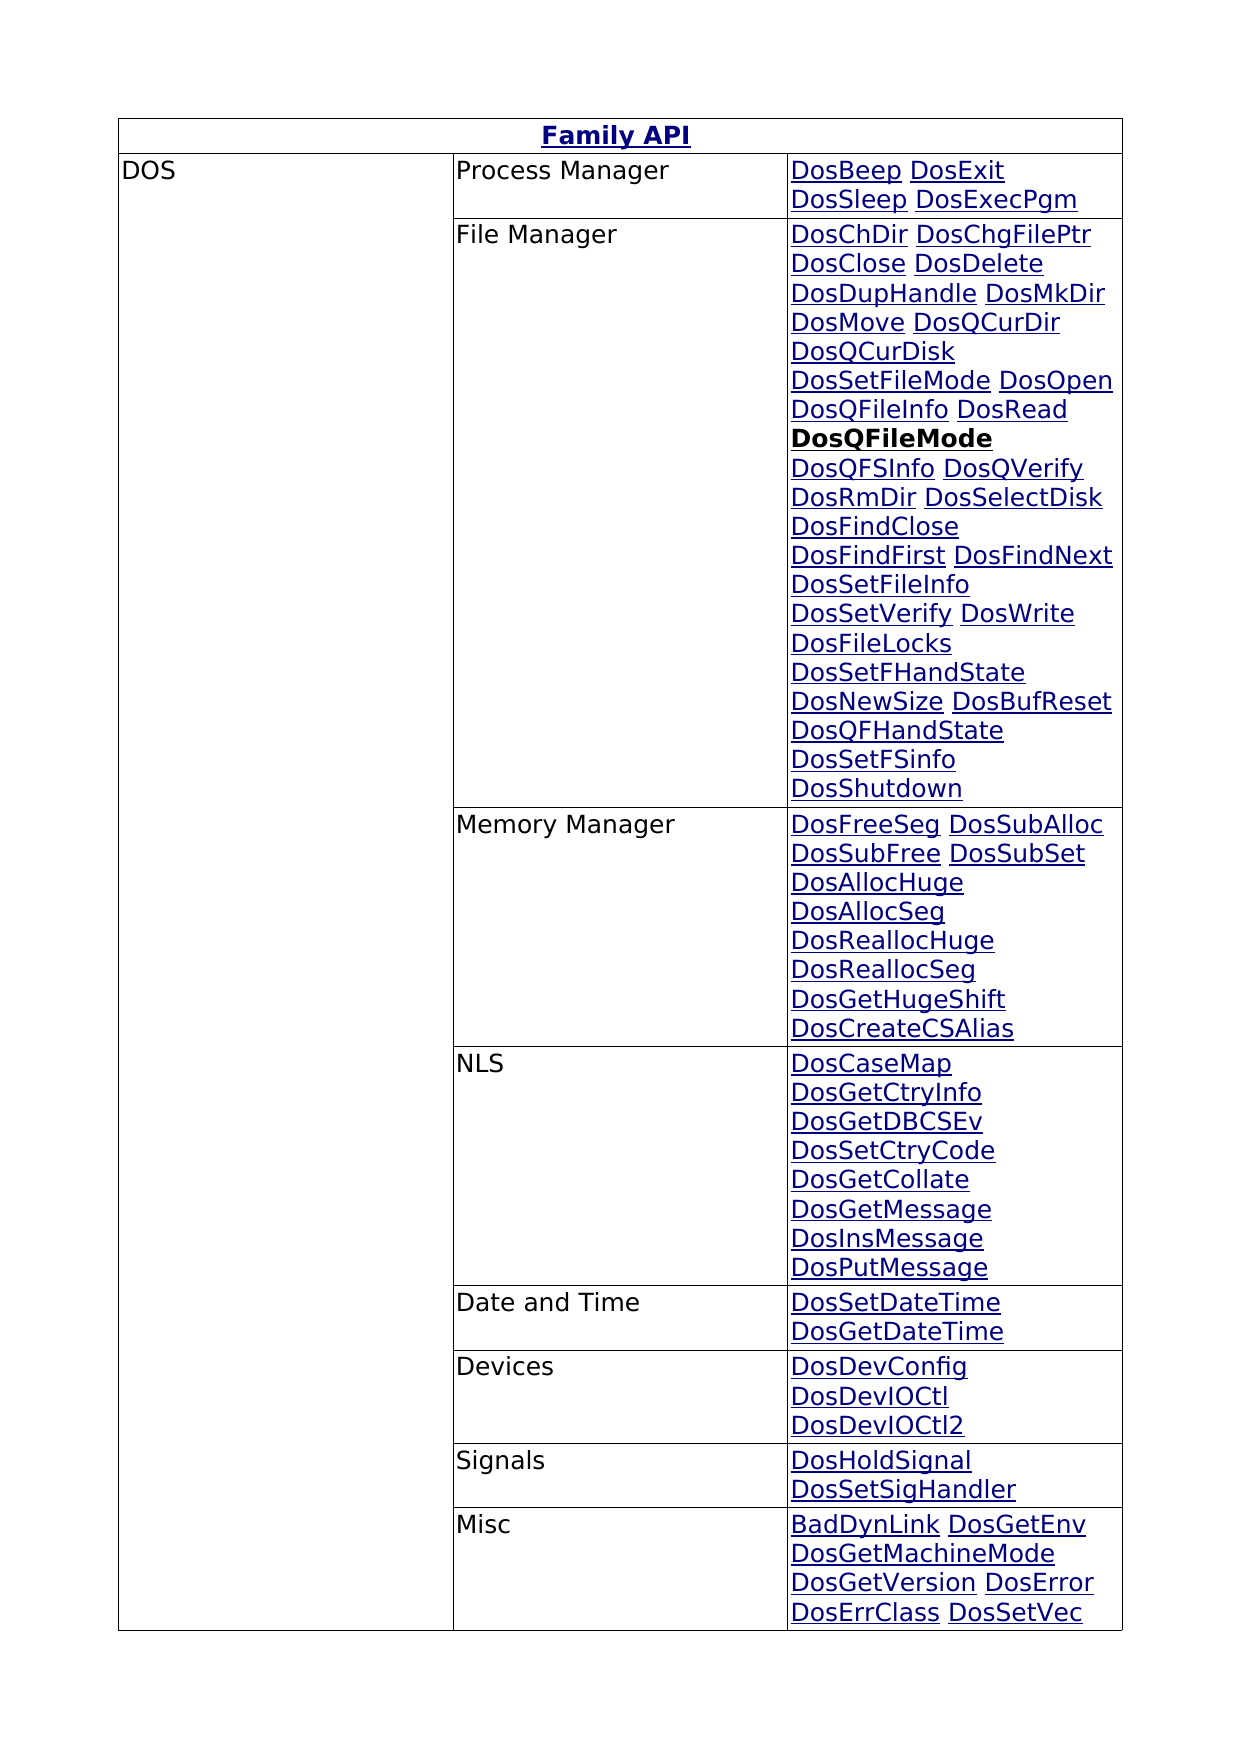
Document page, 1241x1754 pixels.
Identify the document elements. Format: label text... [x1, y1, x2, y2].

table_cell Misc [454, 1508, 787, 1630]
table_cell Signals [454, 1444, 787, 1507]
table_cell Memory Manager [454, 808, 787, 1046]
table_cell DosSetDateTime DosGetDateTime [788, 1286, 1122, 1349]
table_cell NLS [454, 1047, 787, 1285]
table_cell DosChDir DosChgFilePtr DosClose DosDelete DosDupHandle DosMkDir DosMove DosQCurDir DosQCurDisk DosSetFileMode DosOpen DosQFileInfo DosRead DosQFileMode DosQFSInfo DosQVerify DosRmDir DosSelectDisk DosFindClose DosFindFirst DosFindNext DosSetFileInfo DosSetVerify DosWrite DosFileLocks DosSetFHandState DosNewSize DosBufReset DosQFHandState DosSetFSinfo DosShutdown [788, 219, 1122, 807]
table_cell Process Manager [454, 154, 787, 217]
table_cell DosFreeSeg DosSubAlloc DosSubFree DosSubSet DosAllocHuge DosAllocSeg DosReallocHuge DosReallocSeg DosGetHugeShift DosCreateCSAlias [788, 808, 1122, 1046]
table_cell Devices [454, 1351, 787, 1443]
table_cell DosHoldSignal DosSetSigHandler [788, 1444, 1122, 1507]
table_cell DOS [119, 154, 453, 1630]
table_cell DosCaseMap DosGetCtryInfo DosGetDBCSEv DosSetCtryCode DosGetCollate DosGetMessage DosInsMessage DosPutMessage [788, 1047, 1122, 1285]
table_cell File Manager [454, 219, 787, 807]
table_cell DosDevConfig DosDevIOCtl DosDevIOCtl2 [788, 1351, 1122, 1443]
table_cell Date and Time [454, 1286, 787, 1349]
table_cell DosBeep DosExit DosSleep DosExecPgm [788, 154, 1122, 217]
table_header Family API [119, 119, 1122, 153]
table_cell BadDynLink DosGetEnv DosGetMachineMode DosGetVersion DosError DosErrClass DosSetVec [788, 1508, 1122, 1630]
